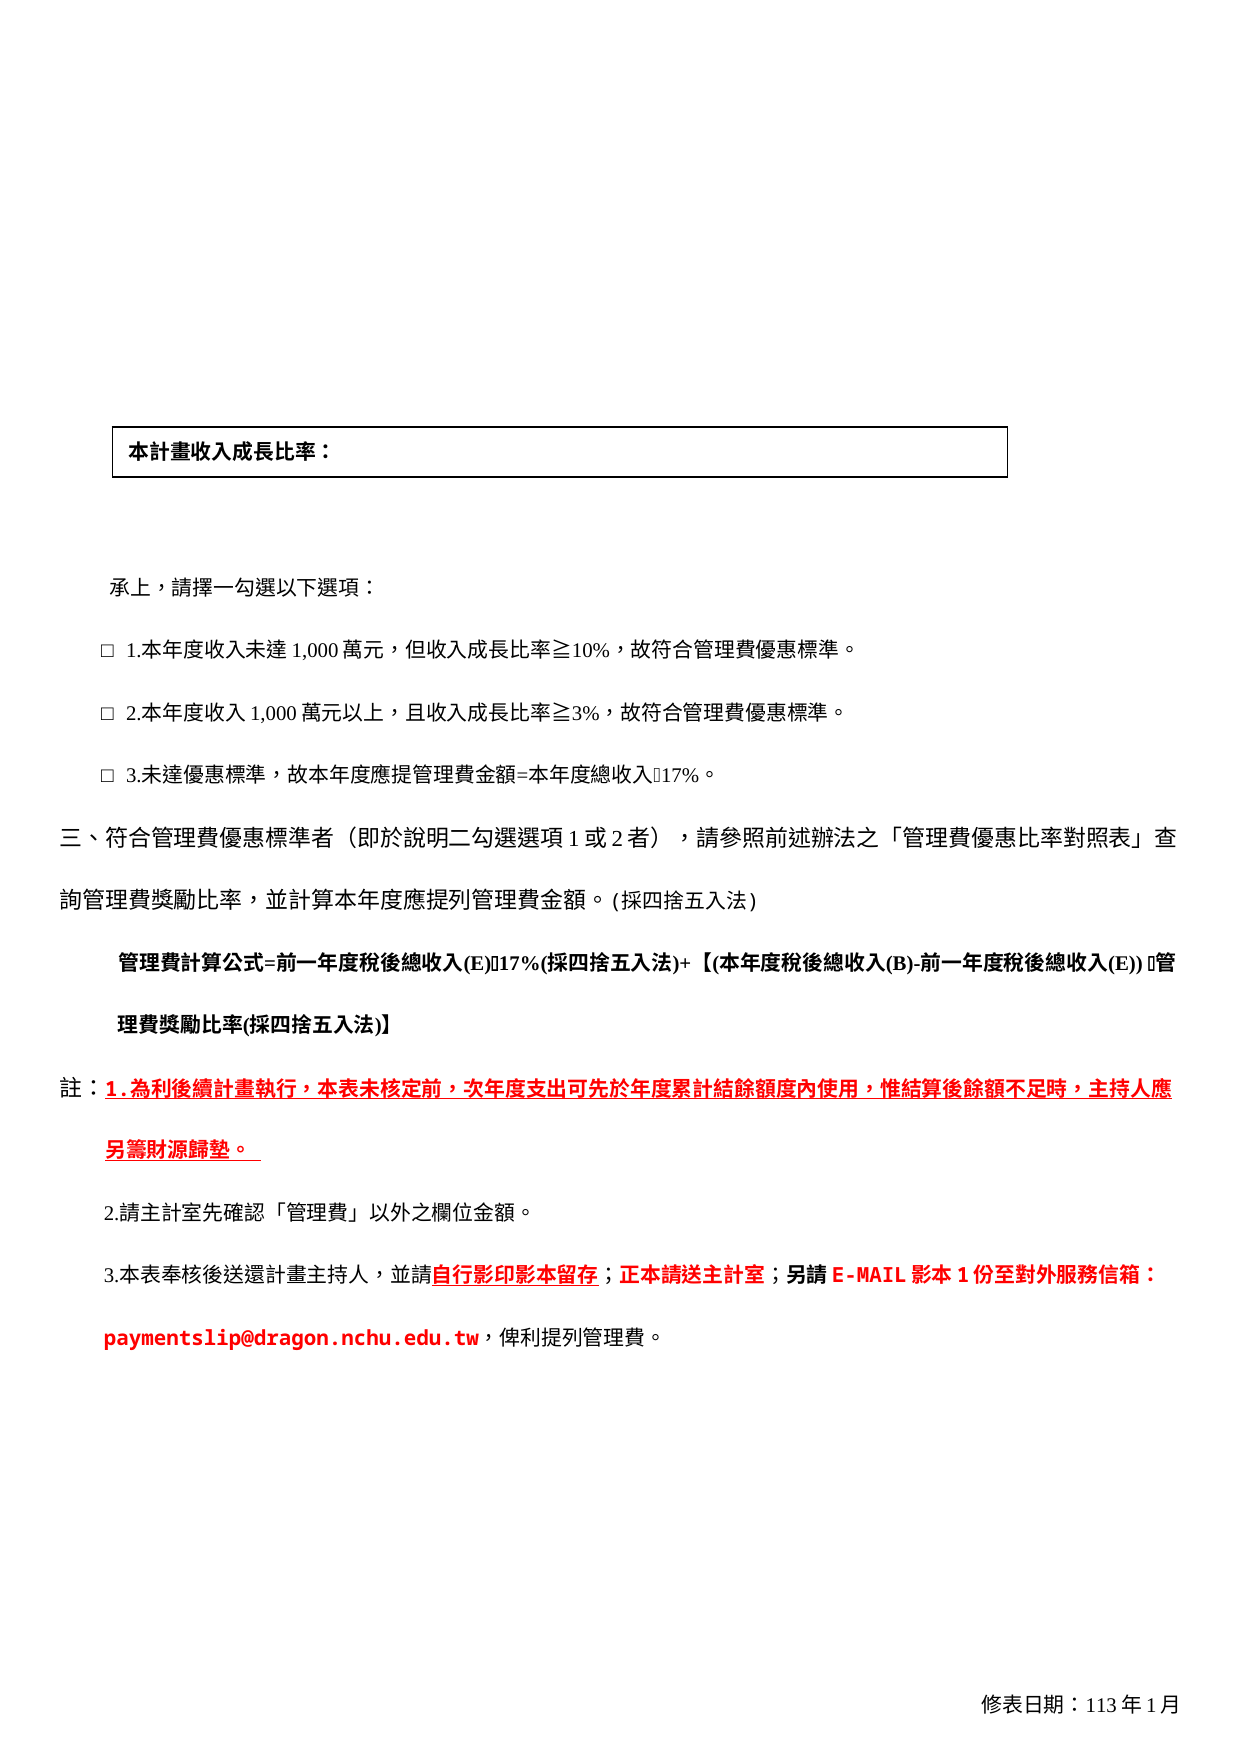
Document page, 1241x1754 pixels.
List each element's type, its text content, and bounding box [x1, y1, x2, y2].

text 註：1.為利後續計畫執行，本表未核定前，次年度支出可先於年度累計結餘額度內使用，惟結算後餘額不足時，主持人應另籌財源歸墊。 [59, 1045, 1181, 1170]
text □ 3.未達優惠標準，故本年度應提管理費金額=本年度總收入17%。 [59, 732, 1181, 795]
text □ 2.本年度收入1,000萬元以上，且收入成長比率≧3%，故符合管理費優惠標準。 [59, 670, 1181, 732]
text 本計畫收入成長比率： [128, 435, 992, 465]
text □ 1.本年度收入未達1,000萬元，但收入成長比率≧10%，故符合管理費優惠標準。 [59, 607, 1181, 670]
text 2.請主計室先確認「管理費」以外之欄位金額。 [103, 1170, 1181, 1232]
text 3.本表奉核後送還計畫主持人，並請自行影印影本留存；正本請送主計室；另請E-MAIL影本1份至對外服務信箱：paymentslip@dragon.nchu.edu.tw，俾利提列管理費。 [103, 1232, 1181, 1357]
text 三、符合管理費優惠標準者（即於說明二勾選選項1或2者），請參照前述辦法之「管理費優惠比率對照表」查詢管理費獎勵比率，並計算本年度應提列管理費金額。(採四捨五入法) [59, 795, 1181, 920]
text 管理費計算公式=前一年度稅後總收入(E)17%(採四捨五入法)+【(本年度稅後總收入(B)-前一年度稅後總收入(E)) 管理費獎勵比率(採四捨五入法)】 [118, 920, 1181, 1045]
text 承上，請擇一勾選以下選項： [59, 545, 1181, 607]
